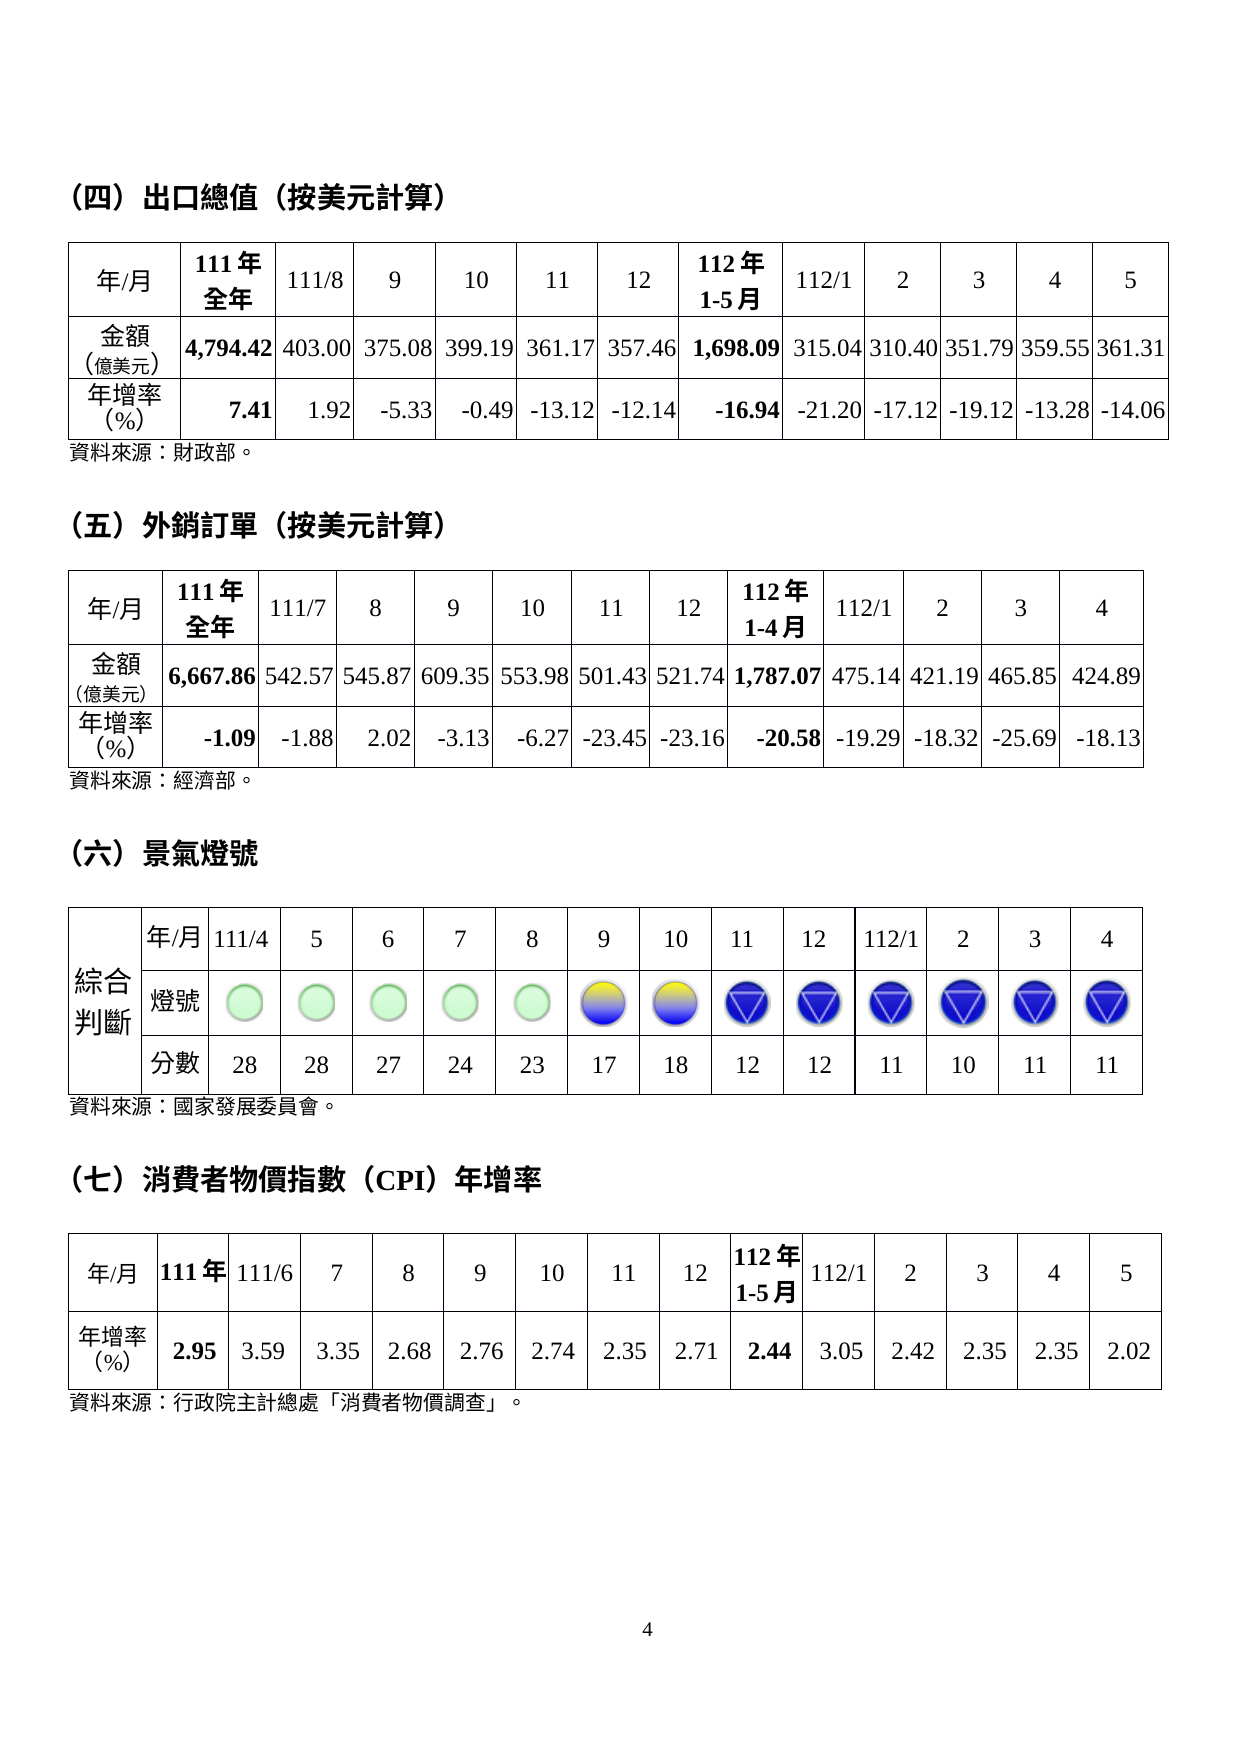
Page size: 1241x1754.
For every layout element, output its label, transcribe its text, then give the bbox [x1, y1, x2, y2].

table_cell [712, 971, 783, 1035]
table_cell -5.33 [354, 379, 435, 439]
table_header 112/1 [824, 571, 903, 644]
table_cell -1.09 [163, 707, 258, 767]
table_cell 2.35 [588, 1312, 659, 1389]
table_cell 燈號 [142, 971, 208, 1035]
picture [867, 979, 915, 1027]
table_cell 2.44 [731, 1312, 802, 1389]
table_header 5 [281, 908, 352, 970]
table_cell -1.88 [259, 707, 336, 767]
table_header 111/6 [229, 1234, 300, 1311]
table_header 12 [660, 1234, 730, 1311]
table_cell -19.29 [824, 707, 903, 767]
table_cell 424.89 [1060, 645, 1143, 706]
table_header 11 [517, 243, 597, 316]
table_header 12 [784, 908, 854, 970]
table_cell 2.74 [516, 1312, 587, 1389]
picture [1083, 978, 1131, 1027]
table_cell 11 [1071, 1036, 1142, 1093]
table_header 5 [1093, 243, 1168, 316]
table_header 2 [865, 243, 940, 316]
table_cell 310.40 [865, 317, 940, 378]
table_cell 399.19 [436, 317, 516, 378]
table_cell 359.55 [1017, 317, 1092, 378]
table_cell [209, 971, 280, 1035]
table_header 112/1 [856, 908, 926, 970]
table_header 10 [436, 243, 516, 316]
table_header 10 [640, 908, 711, 970]
table_cell 27 [353, 1036, 423, 1093]
table_header 3 [947, 1234, 1017, 1311]
table_cell 2.02 [337, 707, 414, 767]
table_cell 501.43 [572, 645, 649, 706]
table_cell 351.79 [941, 317, 1016, 378]
table_cell 6,667.86 [163, 645, 258, 706]
table_cell 24 [424, 1036, 495, 1093]
table_cell -23.45 [572, 707, 649, 767]
table_cell 2.35 [947, 1312, 1017, 1389]
table_header 10 [493, 571, 571, 644]
table_cell [568, 971, 639, 1035]
table_cell 465.85 [982, 645, 1059, 706]
table_cell [640, 971, 711, 1035]
list （六）景氣燈號 [54, 831, 1107, 873]
picture [1011, 978, 1059, 1027]
table_cell -14.06 [1093, 379, 1168, 439]
table_header 9 [568, 908, 639, 970]
table_cell -12.14 [598, 379, 678, 439]
table_header 112年1-5月 [731, 1234, 802, 1311]
table_cell 421.19 [904, 645, 981, 706]
table_header 5 [1090, 1234, 1161, 1311]
table_cell 3.05 [803, 1312, 874, 1389]
table_header 111年 [158, 1234, 228, 1311]
table_cell -19.12 [941, 379, 1016, 439]
table_header 綜合 判斷 [69, 908, 141, 1093]
table_cell 361.17 [517, 317, 597, 378]
table_header 111/4 [209, 908, 280, 970]
table_cell -21.20 [783, 379, 864, 439]
table_cell 361.31 [1093, 317, 1168, 378]
table_header 2 [927, 908, 998, 970]
table_header 11 [588, 1234, 659, 1311]
table_cell 年增率（%） [69, 379, 180, 439]
table_cell 1,787.07 [728, 645, 823, 706]
list （七）消費者物價指數（CPI）年增率 [54, 1157, 1107, 1199]
table_cell 年增率（%） [69, 707, 162, 767]
table_cell 2.76 [444, 1312, 515, 1389]
text 資料來源：經濟部。 [69, 768, 1107, 793]
table_header 112/1 [783, 243, 864, 316]
table_header 111年 全年 [163, 571, 258, 644]
table_cell 28 [209, 1036, 280, 1093]
table_cell 12 [784, 1036, 854, 1093]
table_cell -0.49 [436, 379, 516, 439]
table_header 112年 1-5月 [679, 243, 782, 316]
table_cell 7.41 [181, 379, 275, 439]
picture [723, 979, 771, 1027]
table_cell 1.92 [276, 379, 353, 439]
text 資料來源：行政院主計總處「消費者物價調查」。 [69, 1390, 1107, 1415]
table_cell [496, 971, 567, 1035]
table_cell -25.69 [982, 707, 1059, 767]
table_cell 2.02 [1090, 1312, 1161, 1389]
table_header 3 [941, 243, 1016, 316]
table_cell [927, 971, 998, 1035]
table_header 111/7 [259, 571, 336, 644]
table_cell [784, 971, 854, 1035]
table_cell -18.13 [1060, 707, 1143, 767]
table_header 年/月 [69, 1234, 157, 1311]
list （四）出口總值（按美元計算） [54, 175, 1107, 217]
table_cell [856, 971, 926, 1035]
table_header 4 [1060, 571, 1143, 644]
table_header 11 [572, 571, 649, 644]
table_cell 545.87 [337, 645, 414, 706]
table_cell 3.35 [301, 1312, 372, 1389]
table_cell 542.57 [259, 645, 336, 706]
table_cell 年增率（%） [69, 1312, 157, 1389]
table_header 2 [904, 571, 981, 644]
table_header 112/1 [803, 1234, 874, 1311]
table_header 8 [337, 571, 414, 644]
table_cell [999, 971, 1070, 1035]
table_cell [1071, 971, 1142, 1035]
table_cell -13.28 [1017, 379, 1092, 439]
table_cell -20.58 [728, 707, 823, 767]
table_cell 2.71 [660, 1312, 730, 1389]
table_header 6 [353, 908, 423, 970]
table_cell 403.00 [276, 317, 353, 378]
table_cell [424, 971, 495, 1035]
table_header 9 [444, 1234, 515, 1311]
table_header 8 [496, 908, 567, 970]
table_header 3 [982, 571, 1059, 644]
table_header 11 [712, 908, 783, 970]
table_header 7 [301, 1234, 372, 1311]
table_header 2 [875, 1234, 946, 1311]
picture [795, 979, 843, 1027]
table_header 111年 全年 [181, 243, 275, 316]
table_cell 12 [712, 1036, 783, 1093]
table_cell 28 [281, 1036, 352, 1093]
table_header 年/月 [69, 571, 162, 644]
table_cell 11 [856, 1036, 926, 1093]
table_cell [353, 971, 423, 1035]
table_header 12 [598, 243, 678, 316]
table_cell 10 [927, 1036, 998, 1093]
table_header 10 [516, 1234, 587, 1311]
table_header 111/8 [276, 243, 353, 316]
table_header 4 [1017, 243, 1092, 316]
picture [651, 978, 700, 1027]
table_cell 2.68 [373, 1312, 443, 1389]
table_cell -23.16 [650, 707, 727, 767]
table_cell 分數 [142, 1036, 208, 1093]
table_cell 357.46 [598, 317, 678, 378]
table_header 8 [373, 1234, 443, 1311]
table_cell 11 [999, 1036, 1070, 1093]
table_header 年/月 [69, 243, 180, 316]
table_cell -6.27 [493, 707, 571, 767]
table_cell 475.14 [824, 645, 903, 706]
table_header 3 [999, 908, 1070, 970]
table_cell 521.74 [650, 645, 727, 706]
picture [938, 977, 989, 1028]
table_cell -13.12 [517, 379, 597, 439]
picture [579, 978, 628, 1027]
table_header 7 [424, 908, 495, 970]
table_header 112年 1-4月 [728, 571, 823, 644]
table_header 9 [415, 571, 492, 644]
table_cell 375.08 [354, 317, 435, 378]
text 資料來源：財政部。 [69, 440, 1107, 465]
table_cell 18 [640, 1036, 711, 1093]
table_cell -18.32 [904, 707, 981, 767]
table_cell 1,698.09 [679, 317, 782, 378]
table_cell 金額 （億美元） [69, 645, 162, 706]
table_cell -16.94 [679, 379, 782, 439]
table_header 年/月 [142, 908, 208, 970]
table_header 4 [1018, 1234, 1089, 1311]
table_cell 4,794.42 [181, 317, 275, 378]
table_cell 3.59 [229, 1312, 300, 1389]
table_cell [281, 971, 352, 1035]
table_header 9 [354, 243, 435, 316]
table_cell 23 [496, 1036, 567, 1093]
table_cell 2.95 [158, 1312, 228, 1389]
table_cell 2.42 [875, 1312, 946, 1389]
table_cell 609.35 [415, 645, 492, 706]
table_header 12 [650, 571, 727, 644]
table_cell 315.04 [783, 317, 864, 378]
table_cell 553.98 [493, 645, 571, 706]
table_cell 17 [568, 1036, 639, 1093]
table_cell 2.35 [1018, 1312, 1089, 1389]
text 資料來源：國家發展委員會。 [69, 1095, 1107, 1119]
table_header 4 [1071, 908, 1142, 970]
table_cell -17.12 [865, 379, 940, 439]
table_cell -3.13 [415, 707, 492, 767]
table_cell 金額 （億美元） [69, 317, 180, 378]
list （五）外銷訂單（按美元計算） [54, 503, 1107, 545]
